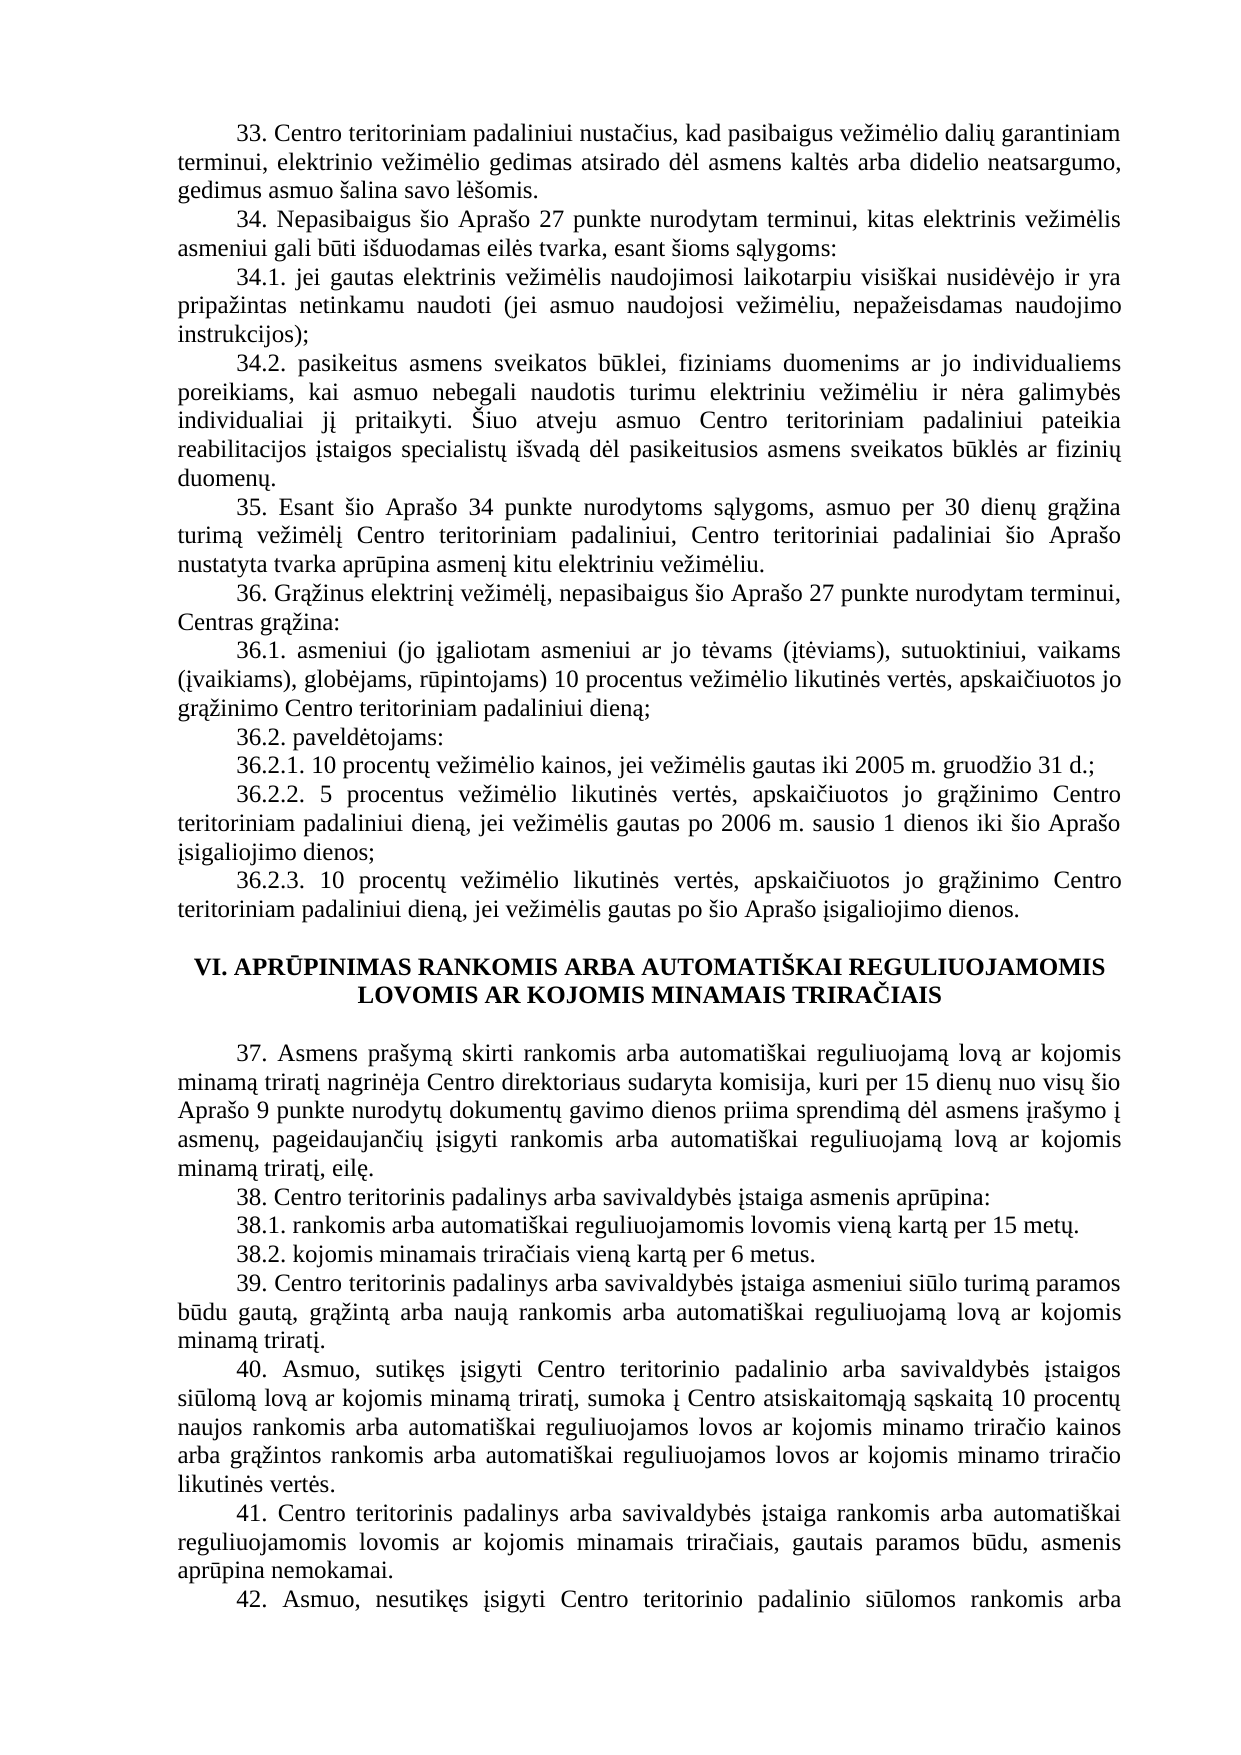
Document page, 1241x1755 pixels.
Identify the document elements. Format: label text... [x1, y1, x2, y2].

text 38.2. kojomis minamais triračiais vieną kartą per 6 metus. [177, 1239, 1122, 1268]
text 35. Esant šio Aprašo 34 punkte nurodytoms sąlygoms, asmuo per 30 dienų grąžina turimą vežimėlį Centro teritoriniam padaliniui, Centro teritoriniai padaliniai šio Aprašo nustatyta tvarka aprūpina asmenį kitu elektriniu vežimėliu. [177, 492, 1122, 578]
text 36.2.1. 10 procentų vežimėlio kainos, jei vežimėlis gautas iki 2005 m. gruodžio 31 d.; [177, 751, 1122, 779]
text 36.2.3. 10 procentų vežimėlio likutinės vertės, apskaičiuotos jo grąžinimo Centro teritoriniam padaliniui dieną, jei vežimėlis gautas po šio Aprašo įsigaliojimo dienos. [177, 866, 1122, 923]
text 34. Nepasibaigus šio Aprašo 27 punkte nurodytam terminui, kitas elektrinis vežimėlis asmeniui gali būti išduodamas eilės tvarka, esant šioms sąlygoms: [177, 204, 1122, 262]
text 37. Asmens prašymą skirti rankomis arba automatiškai reguliuojamą lovą ar kojomis minamą triratį nagrinėja Centro direktoriaus sudaryta komisija, kuri per 15 dienų nuo visų šio Aprašo 9 punkte nurodytų dokumentų gavimo dienos priima sprendimą dėl asmens įrašymo į asmenų, pageidaujančių įsigyti rankomis arba automatiškai reguliuojamą lovą ar kojomis minamą triratį, eilę. [177, 1038, 1122, 1182]
text 38.1. rankomis arba automatiškai reguliuojamomis lovomis vieną kartą per 15 metų. [177, 1211, 1122, 1239]
text 41. Centro teritorinis padalinys arba savivaldybės įstaiga rankomis arba automatiškai reguliuojamomis lovomis ar kojomis minamais triračiais, gautais paramos būdu, asmenis aprūpina nemokamai. [177, 1498, 1122, 1584]
text 36.2.2. 5 procentus vežimėlio likutinės vertės, apskaičiuotos jo grąžinimo Centro teritoriniam padaliniui dieną, jei vežimėlis gautas po 2006 m. sausio 1 dienos iki šio Aprašo įsigaliojimo dienos; [177, 779, 1122, 866]
text 33. Centro teritoriniam padaliniui nustačius, kad pasibaigus vežimėlio dalių garantiniam terminui, elektrinio vežimėlio gedimas atsirado dėl asmens kaltės arba didelio neatsargumo, gedimus asmuo šalina savo lėšomis. [177, 118, 1122, 204]
text 39. Centro teritorinis padalinys arba savivaldybės įstaiga asmeniui siūlo turimą paramos būdu gautą, grąžintą arba naują rankomis arba automatiškai reguliuojamą lovą ar kojomis minamą triratį. [177, 1268, 1122, 1354]
text 36.2. paveldėtojams: [177, 722, 1122, 751]
text 38. Centro teritorinis padalinys arba savivaldybės įstaiga asmenis aprūpina: [177, 1182, 1122, 1211]
text 36.1. asmeniui (jo įgaliotam asmeniui ar jo tėvams (įtėviams), sutuoktiniui, vaikams (įvaikiams), globėjams, rūpintojams) 10 procentus vežimėlio likutinės vertės, apskaičiuotos jo grąžinimo Centro teritoriniam padaliniui dieną; [177, 636, 1122, 722]
text 42. Asmuo, nesutikęs įsigyti Centro teritorinio padalinio siūlomos rankomis arba [177, 1584, 1122, 1613]
text 36. Grąžinus elektrinį vežimėlį, nepasibaigus šio Aprašo 27 punkte nurodytam terminui, Centras grąžina: [177, 578, 1122, 636]
text 34.1. jei gautas elektrinis vežimėlis naudojimosi laikotarpiu visiškai nusidėvėjo ir yra pripažintas netinkamu naudoti (jei asmuo naudojosi vežimėliu, nepažeisdamas naudojimo instrukcijos); [177, 262, 1122, 348]
text 40. Asmuo, sutikęs įsigyti Centro teritorinio padalinio arba savivaldybės įstaigos siūlomą lovą ar kojomis minamą triratį, sumoka į Centro atsiskaitomąją sąskaitą 10 procentų naujos rankomis arba automatiškai reguliuojamos lovos ar kojomis minamo triračio kainos arba grąžintos rankomis arba automatiškai reguliuojamos lovos ar kojomis minamo triračio likutinės vertės. [177, 1354, 1122, 1498]
text VI. APRŪPINIMAS RANKOMIS ARBA AUTOMATIŠKAI REGULIUOJAMOMIS LOVOMIS AR KOJOMIS MINAMAIS TRIRAČIAIS [177, 952, 1122, 1009]
text 34.2. pasikeitus asmens sveikatos būklei, fiziniams duomenims ar jo individualiems poreikiams, kai asmuo nebegali naudotis turimu elektriniu vežimėliu ir nėra galimybės individualiai jį pritaikyti. Šiuo atveju asmuo Centro teritoriniam padaliniui pateikia reabilitacijos įstaigos specialistų išvadą dėl pasikeitusios asmens sveikatos būklės ar fizinių duomenų. [177, 348, 1122, 492]
